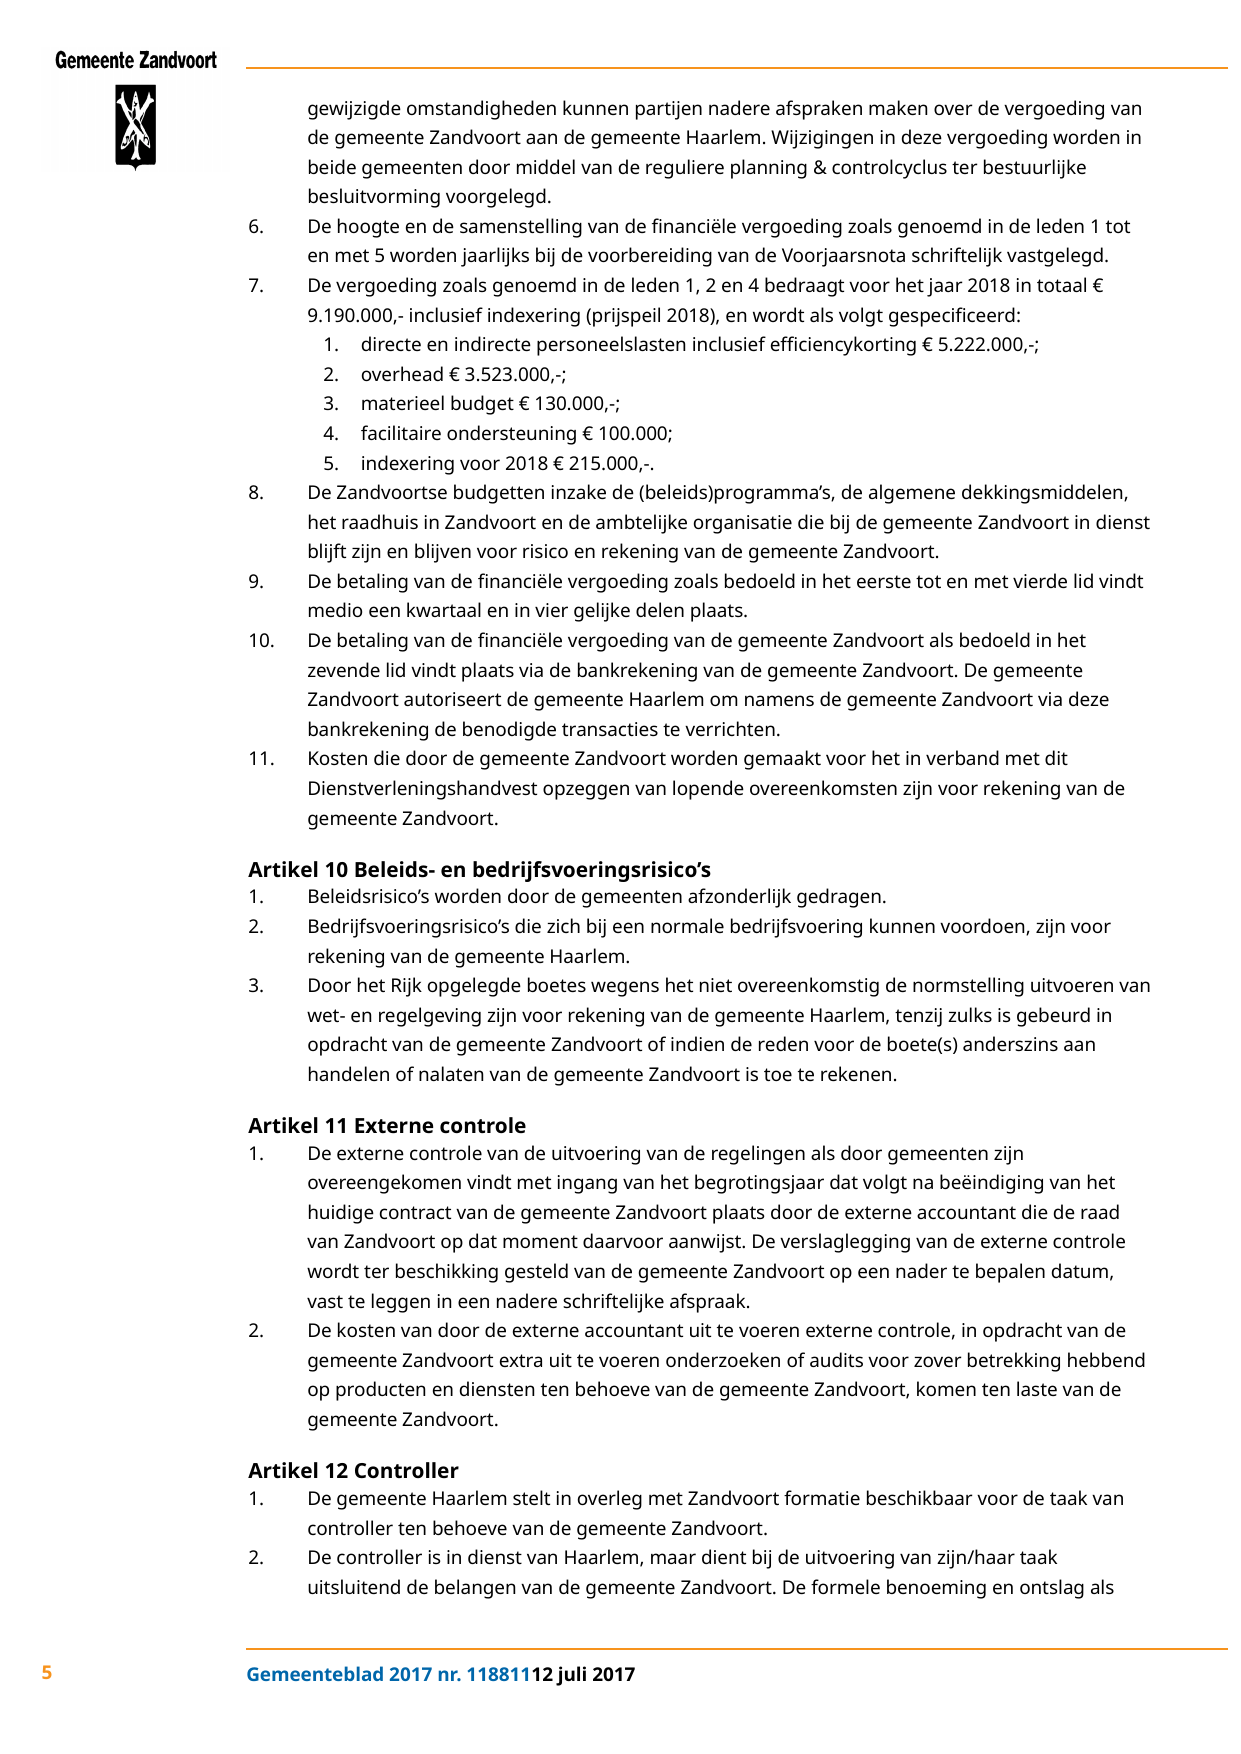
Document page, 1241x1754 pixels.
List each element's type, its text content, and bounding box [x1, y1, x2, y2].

text Artikel 10 Beleids- en bedrijfsvoeringsrisico’s [248, 855, 1152, 884]
list Bedrijfsvoeringsrisico’s die zich bij een normale bedrijfsvoering kunnen voordoen, zijn voor rekening van de gemeente Haarlem. [248, 913, 1152, 968]
list De betaling van de financiële vergoeding van de gemeente Zandvoort als bedoeld in het zevende lid vindt plaats via de bankrekening van de gemeente Zandvoort. De gemeente Zandvoort autoriseert de gemeente Haarlem om namens de gemeente Zandvoort via deze bankrekening de benodigde transacties te verrichten. [248, 627, 1152, 742]
list facilitaire ondersteuning € 100.000; [323, 420, 1152, 446]
list De gemeente Haarlem stelt in overleg met Zandvoort formatie beschikbaar voor de taak van controller ten behoeve van de gemeente Zandvoort. [248, 1485, 1152, 1540]
list Kosten die door de gemeente Zandvoort worden gemaakt voor het in verband met dit Dienstverleningshandvest opzeggen van lopende overeenkomsten zijn voor rekening van de gemeente Zandvoort. [248, 746, 1152, 831]
list De externe controle van de uitvoering van de regelingen als door gemeenten zijn overeengekomen vindt met ingang van het begrotingsjaar dat volgt na beëindiging van het huidige contract van de gemeente Zandvoort plaats door de externe accountant die de raad van Zandvoort op dat moment daarvoor aanwijst. De verslaglegging van de externe controle wordt ter beschikking gesteld van de gemeente Zandvoort op een nader te bepalen datum, vast te leggen in een nadere schriftelijke afspraak. [248, 1140, 1152, 1314]
list materieel budget € 130.000,-; [323, 391, 1152, 416]
picture [41, 47, 231, 172]
text Artikel 11 Externe controle [248, 1112, 1152, 1140]
list De kosten van door de externe accountant uit te voeren externe controle, in opdracht van de gemeente Zandvoort extra uit te voeren onderzoeken of audits voor zover betrekking hebbend op producten en diensten ten behoeve van de gemeente Zandvoort, komen ten laste van de gemeente Zandvoort. [248, 1317, 1152, 1432]
list De controller is in dienst van Haarlem, maar dient bij de uitvoering van zijn/haar taak uitsluitend de belangen van de gemeente Zandvoort. De formele benoeming en ontslag als [248, 1544, 1152, 1599]
text Artikel 12 Controller [248, 1457, 1152, 1485]
list overhead € 3.523.000,-; [323, 361, 1152, 387]
list De Zandvoortse budgetten inzake de (beleids)programma’s, de algemene dekkingsmiddelen, het raadhuis in Zandvoort en de ambtelijke organisatie die bij de gemeente Zandvoort in dienst blijft zijn en blijven voor risico en rekening van de gemeente Zandvoort. [248, 479, 1152, 564]
list directe en indirecte personeelslasten inclusief efficiencykorting € 5.222.000,-; [323, 331, 1152, 357]
list De vergoeding zoals genoemd in de leden 1, 2 en 4 bedraagt voor het jaar 2018 in totaal € 9.190.000,- inclusief indexering (prijspeil 2018), en wordt als volgt gespecificeerd: [248, 272, 1152, 328]
list indexering voor 2018 € 215.000,-. [323, 450, 1152, 476]
list gewijzigde omstandigheden kunnen partijen nadere afspraken maken over de vergoeding van de gemeente Zandvoort aan de gemeente Haarlem. Wijzigingen in deze vergoeding worden in beide gemeenten door middel van de reguliere planning & controlcyclus ter bestuurlijke besluitvorming voorgelegd. [248, 95, 1152, 209]
list De hoogte en de samenstelling van de financiële vergoeding zoals genoemd in de leden 1 tot en met 5 worden jaarlijks bij de voorbereiding van de Voorjaarsnota schriftelijk vastgelegd. [248, 213, 1152, 268]
list Beleidsrisico’s worden door de gemeenten afzonderlijk gedragen. [248, 884, 1152, 909]
list De betaling van de financiële vergoeding zoals bedoeld in het eerste tot en met vierde lid vindt medio een kwartaal en in vier gelijke delen plaats. [248, 568, 1152, 623]
list Door het Rijk opgelegde boetes wegens het niet overeenkomstig de normstelling uitvoeren van wet- en regelgeving zijn voor rekening van de gemeente Haarlem, tenzij zulks is gebeurd in opdracht van de gemeente Zandvoort of indien de reden voor de boete(s) anderszins aan handelen of nalaten van de gemeente Zandvoort is toe te rekenen. [248, 972, 1152, 1087]
